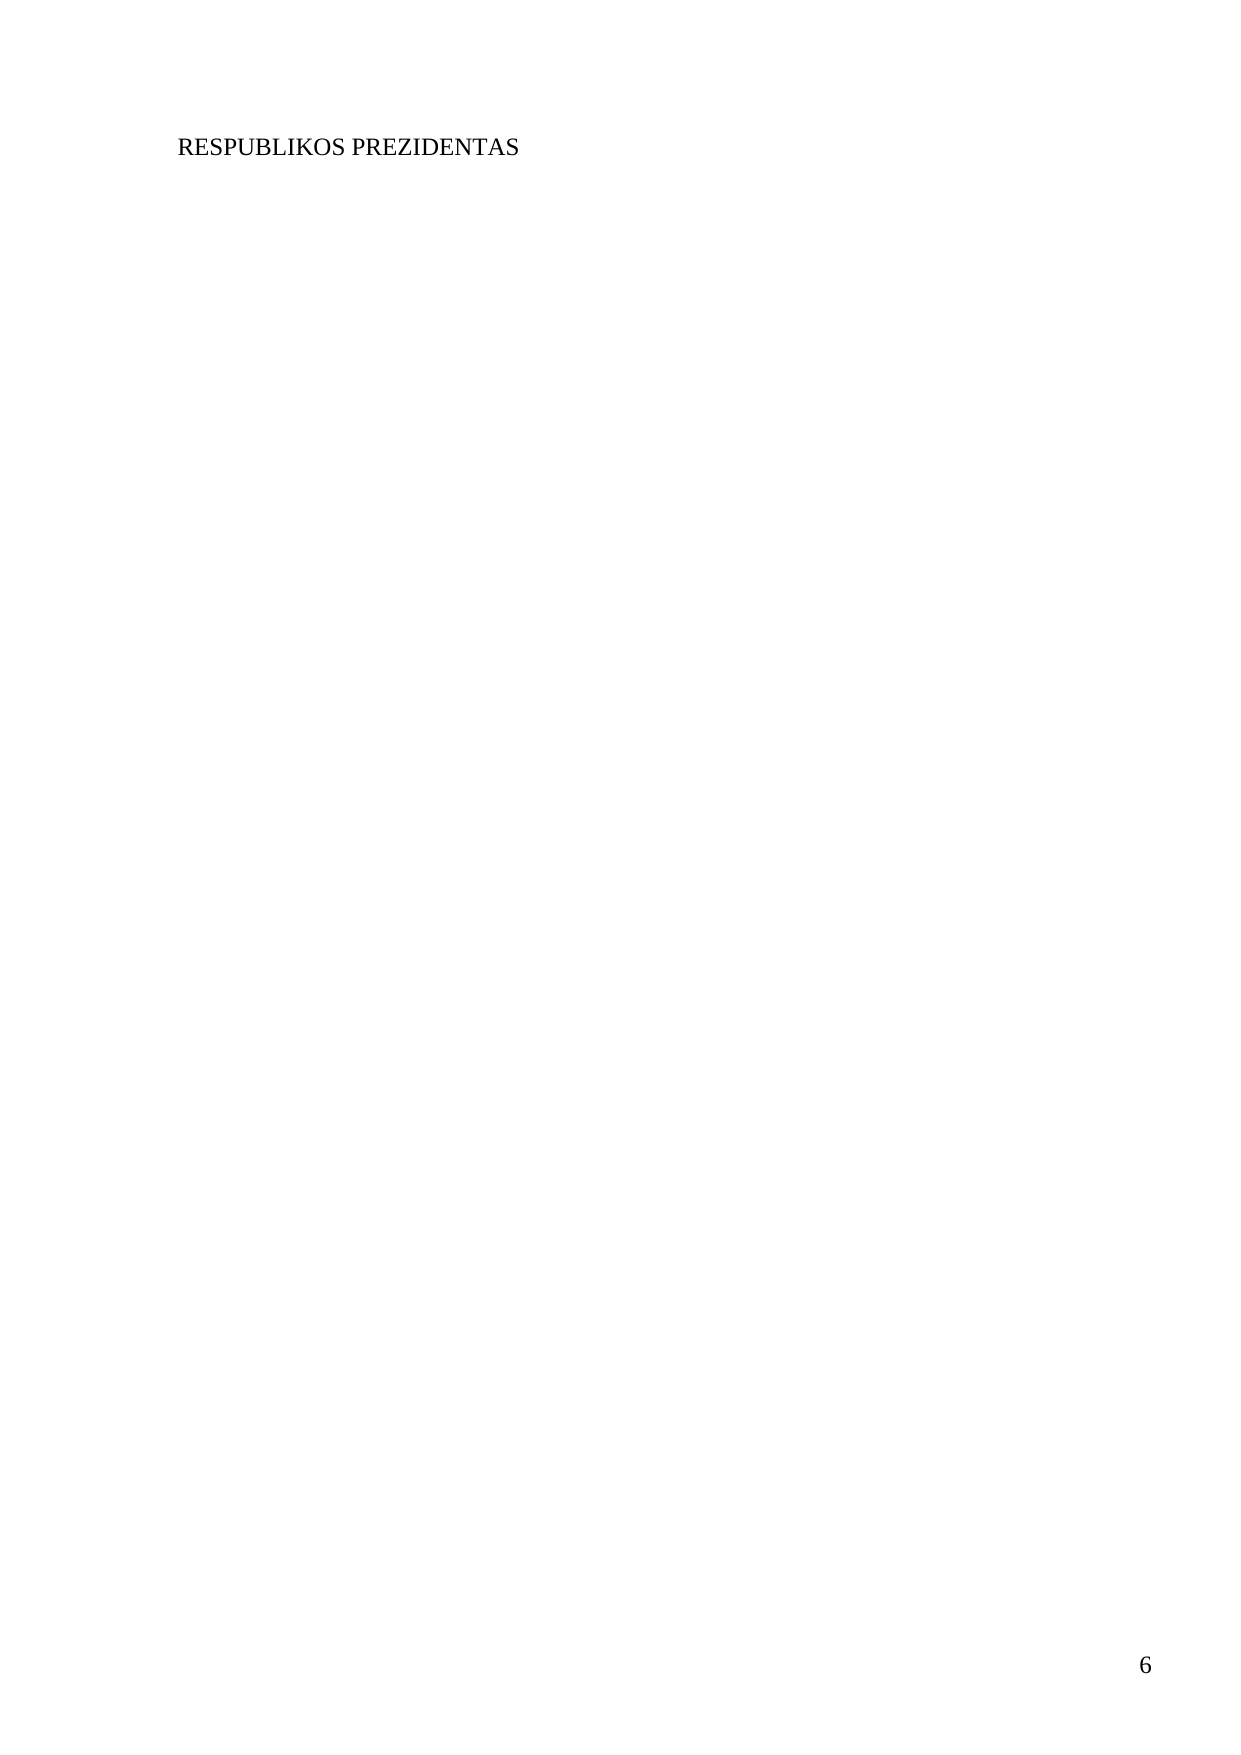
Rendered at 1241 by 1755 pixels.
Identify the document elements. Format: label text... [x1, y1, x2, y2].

text RESPUBLIKOS PREZIDENTAS [177, 132, 1152, 161]
